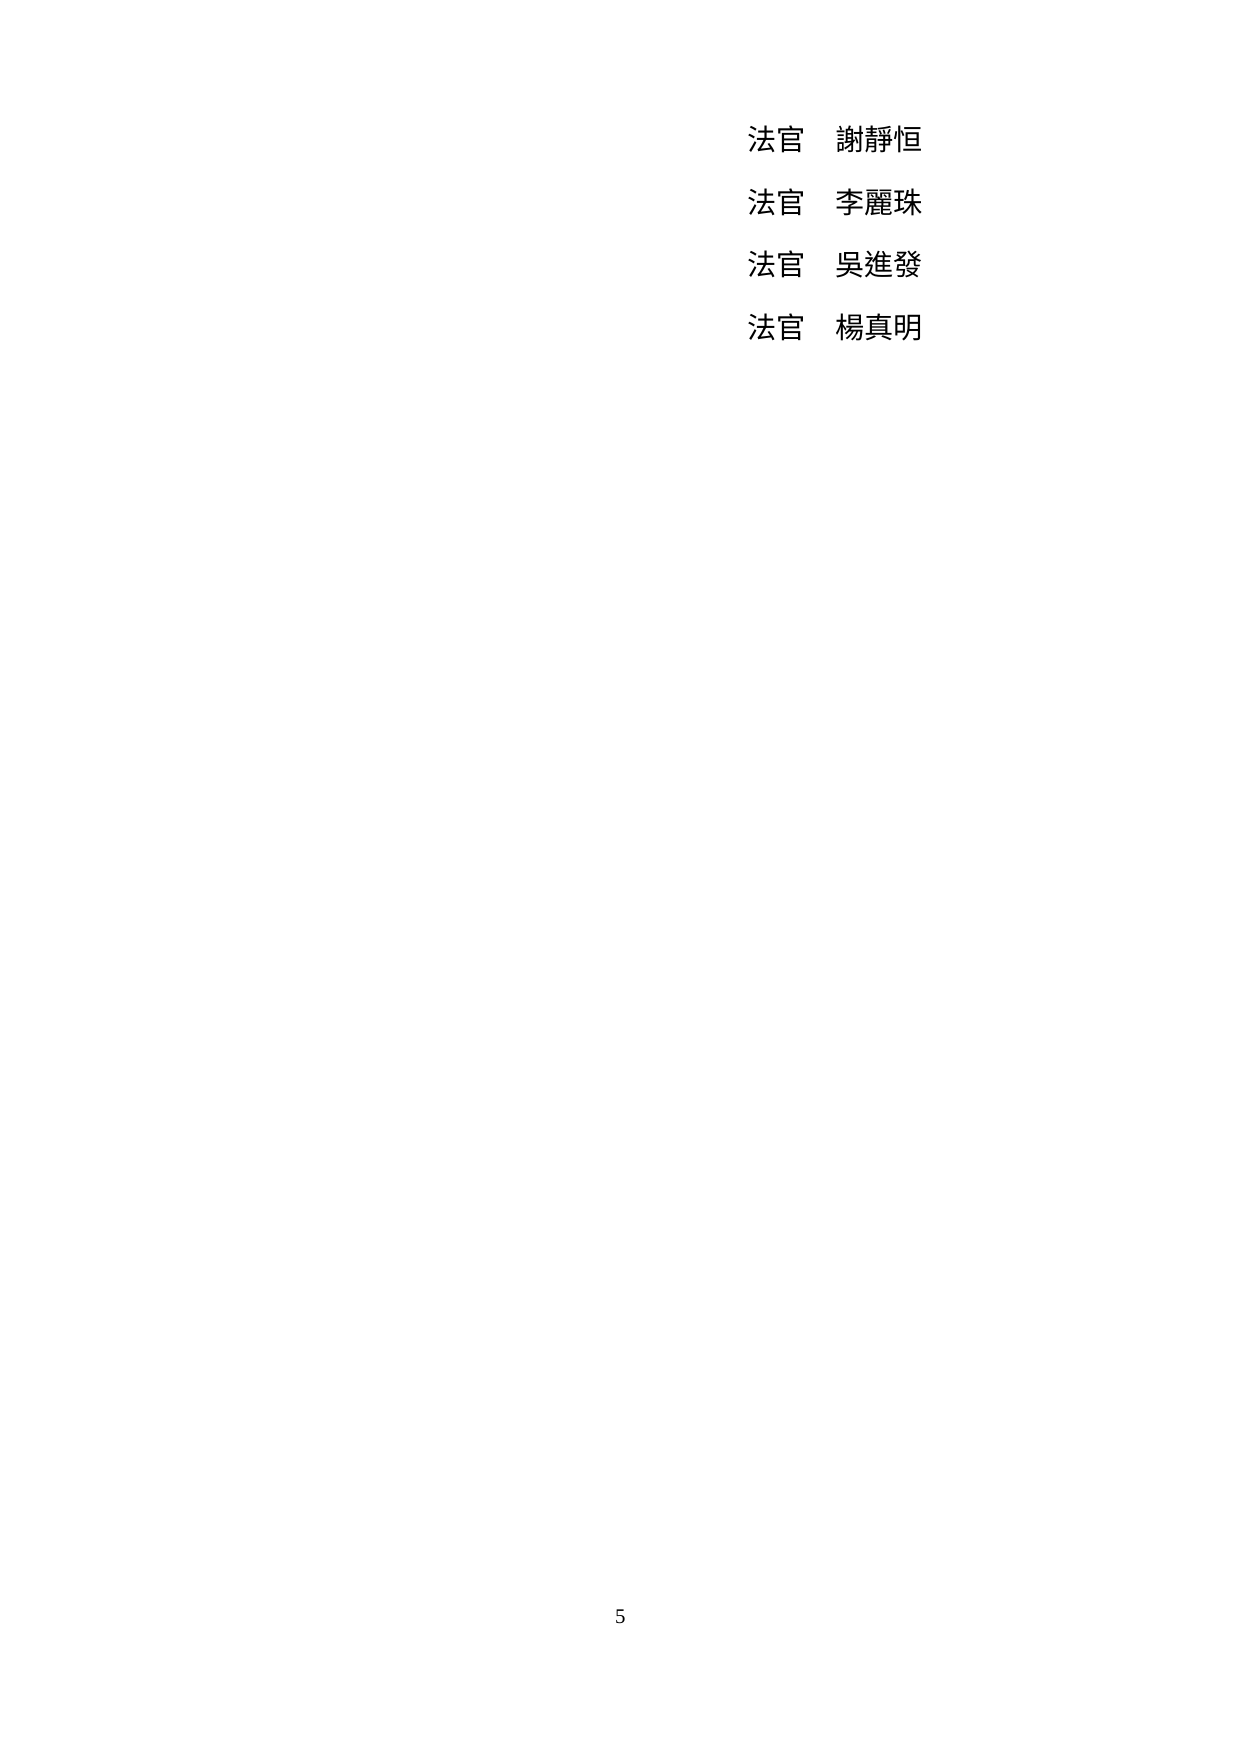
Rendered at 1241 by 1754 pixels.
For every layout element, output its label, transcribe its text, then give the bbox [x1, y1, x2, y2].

text 法官 謝靜恒 [187, 96, 1053, 159]
text 法官 吳進發 [187, 221, 1053, 284]
text 法官 楊真明 [187, 284, 1053, 346]
text 法官 李麗珠 [187, 159, 1053, 221]
